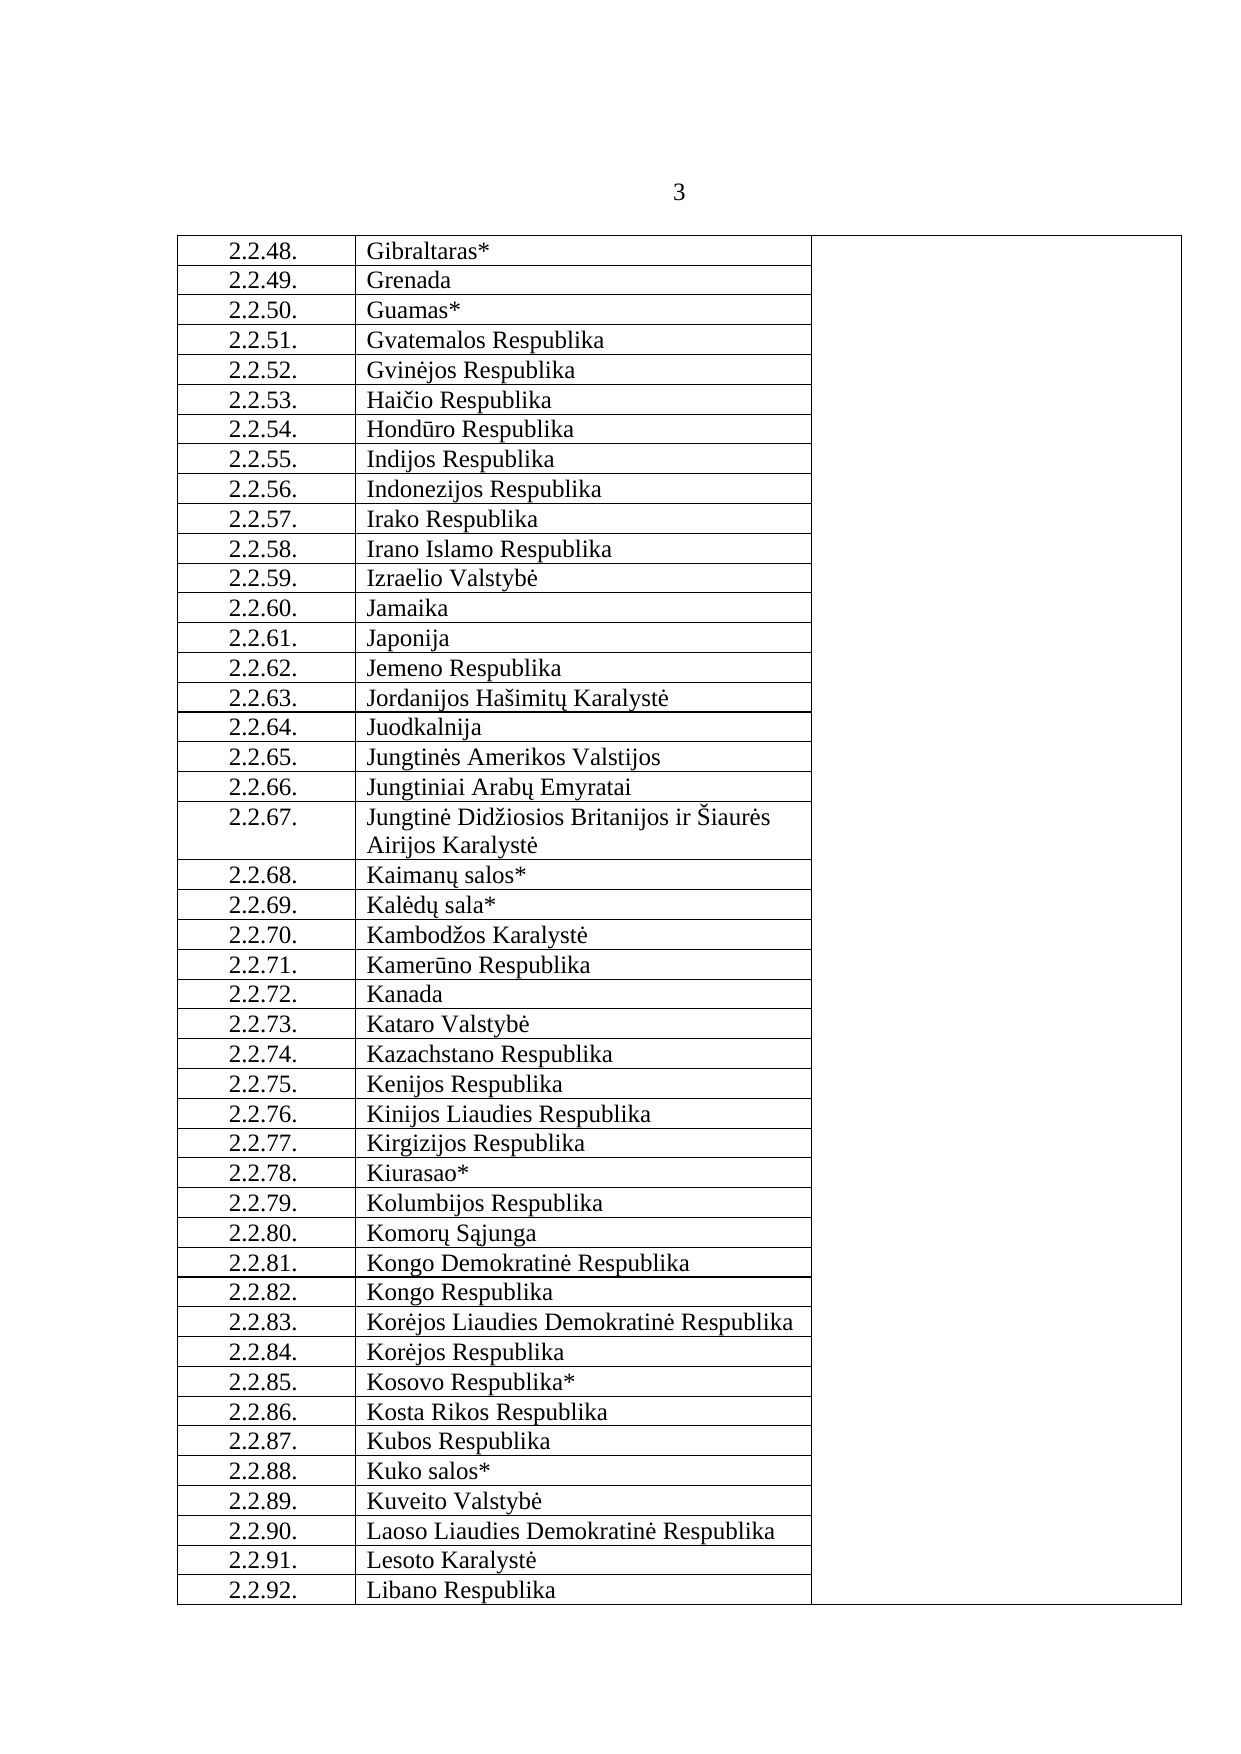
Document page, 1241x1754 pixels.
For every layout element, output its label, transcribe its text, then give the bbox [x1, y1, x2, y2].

table_cell 2.2.82. [178, 1278, 355, 1306]
table_cell Kongo Demokratinė Respublika [356, 1248, 811, 1276]
table_cell Kazachstano Respublika [356, 1039, 811, 1068]
table_cell 2.2.78. [178, 1158, 355, 1187]
table_cell 2.2.80. [178, 1218, 355, 1247]
table_cell Komorų Sąjunga [356, 1218, 811, 1247]
table_cell 2.2.70. [178, 920, 355, 949]
table_cell 2.2.59. [178, 564, 355, 592]
table_cell 2.2.69. [178, 890, 355, 919]
table_cell Gibraltaras* [356, 236, 811, 264]
table_cell 2.2.61. [178, 623, 355, 652]
table_cell Kalėdų sala* [356, 890, 811, 919]
table_cell 2.2.75. [178, 1069, 355, 1098]
table_cell 2.2.79. [178, 1188, 355, 1217]
table_cell 2.2.92. [178, 1575, 355, 1604]
table_cell Irano Islamo Respublika [356, 534, 811, 562]
table_cell 2.2.90. [178, 1516, 355, 1544]
table_cell Kambodžos Karalystė [356, 920, 811, 949]
table_cell Jordanijos Hašimitų Karalystė [356, 683, 811, 711]
table_cell 2.2.56. [178, 474, 355, 503]
table_cell 2.2.88. [178, 1456, 355, 1485]
table_cell 2.2.60. [178, 593, 355, 622]
table_cell 2.2.64. [178, 713, 355, 741]
table_cell 2.2.52. [178, 355, 355, 384]
table_cell Kongo Respublika [356, 1278, 811, 1306]
table_cell Kaimanų salos* [356, 860, 811, 889]
table_cell 2.2.89. [178, 1486, 355, 1515]
table_cell 2.2.67. [178, 802, 355, 859]
table_cell Kiurasao* [356, 1158, 811, 1187]
table_cell Kamerūno Respublika [356, 950, 811, 978]
table_cell Kosovo Respublika* [356, 1367, 811, 1396]
table_cell 2.2.63. [178, 683, 355, 711]
table_cell Kataro Valstybė [356, 1009, 811, 1038]
table_cell Guamas* [356, 295, 811, 324]
table_cell Haičio Respublika [356, 385, 811, 413]
table_cell Kirgizijos Respublika [356, 1129, 811, 1157]
table_cell 2.2.87. [178, 1426, 355, 1455]
table_cell 2.2.86. [178, 1397, 355, 1425]
table_cell Kubos Respublika [356, 1426, 811, 1455]
table_cell Kinijos Liaudies Respublika [356, 1099, 811, 1127]
table_cell 2.2.84. [178, 1337, 355, 1366]
table_cell 2.2.73. [178, 1009, 355, 1038]
table_cell 2.2.62. [178, 653, 355, 682]
table_cell 2.2.57. [178, 504, 355, 533]
table_cell 2.2.74. [178, 1039, 355, 1068]
table_cell Jungtinės Amerikos Valstijos [356, 742, 811, 771]
table_cell 2.2.65. [178, 742, 355, 771]
table_cell Grenada [356, 266, 811, 294]
table_cell 2.2.51. [178, 325, 355, 354]
table_cell 2.2.72. [178, 980, 355, 1008]
table_cell Kenijos Respublika [356, 1069, 811, 1098]
table_cell Jamaika [356, 593, 811, 622]
table_cell Irako Respublika [356, 504, 811, 533]
table_cell 2.2.49. [178, 266, 355, 294]
table_cell Izraelio Valstybė [356, 564, 811, 592]
table_cell 2.2.53. [178, 385, 355, 413]
table_cell 2.2.48. [178, 236, 355, 264]
table_cell Kolumbijos Respublika [356, 1188, 811, 1217]
table_cell Kosta Rikos Respublika [356, 1397, 811, 1425]
table_cell Korėjos Respublika [356, 1337, 811, 1366]
table_cell Jemeno Respublika [356, 653, 811, 682]
table_cell Japonija [356, 623, 811, 652]
table_cell 2.2.91. [178, 1546, 355, 1574]
table_cell 2.2.83. [178, 1307, 355, 1336]
table_cell Gvinėjos Respublika [356, 355, 811, 384]
table_cell 2.2.81. [178, 1248, 355, 1276]
table_cell 2.2.66. [178, 772, 355, 801]
table_cell Hondūro Respublika [356, 415, 811, 443]
table_cell [812, 236, 1181, 1604]
table_cell 2.2.55. [178, 444, 355, 473]
table_cell Indijos Respublika [356, 444, 811, 473]
table_cell 2.2.58. [178, 534, 355, 562]
table_cell Juodkalnija [356, 713, 811, 741]
table_cell Jungtinė Didžiosios Britanijos ir Šiaurės Airijos Karalystė [356, 802, 811, 859]
table_cell Jungtiniai Arabų Emyratai [356, 772, 811, 801]
table_cell Libano Respublika [356, 1575, 811, 1604]
table_cell 2.2.50. [178, 295, 355, 324]
table_cell Indonezijos Respublika [356, 474, 811, 503]
table_cell Laoso Liaudies Demokratinė Respublika [356, 1516, 811, 1544]
table_cell Kanada [356, 980, 811, 1008]
table_cell Gvatemalos Respublika [356, 325, 811, 354]
table_cell 2.2.76. [178, 1099, 355, 1127]
table_cell 2.2.54. [178, 415, 355, 443]
table_cell 2.2.71. [178, 950, 355, 978]
table_cell 2.2.77. [178, 1129, 355, 1157]
table_cell Kuko salos* [356, 1456, 811, 1485]
table_cell Lesoto Karalystė [356, 1546, 811, 1574]
table_cell Korėjos Liaudies Demokratinė Respublika [356, 1307, 811, 1336]
table_cell 2.2.85. [178, 1367, 355, 1396]
table_cell 2.2.68. [178, 860, 355, 889]
table_cell Kuveito Valstybė [356, 1486, 811, 1515]
